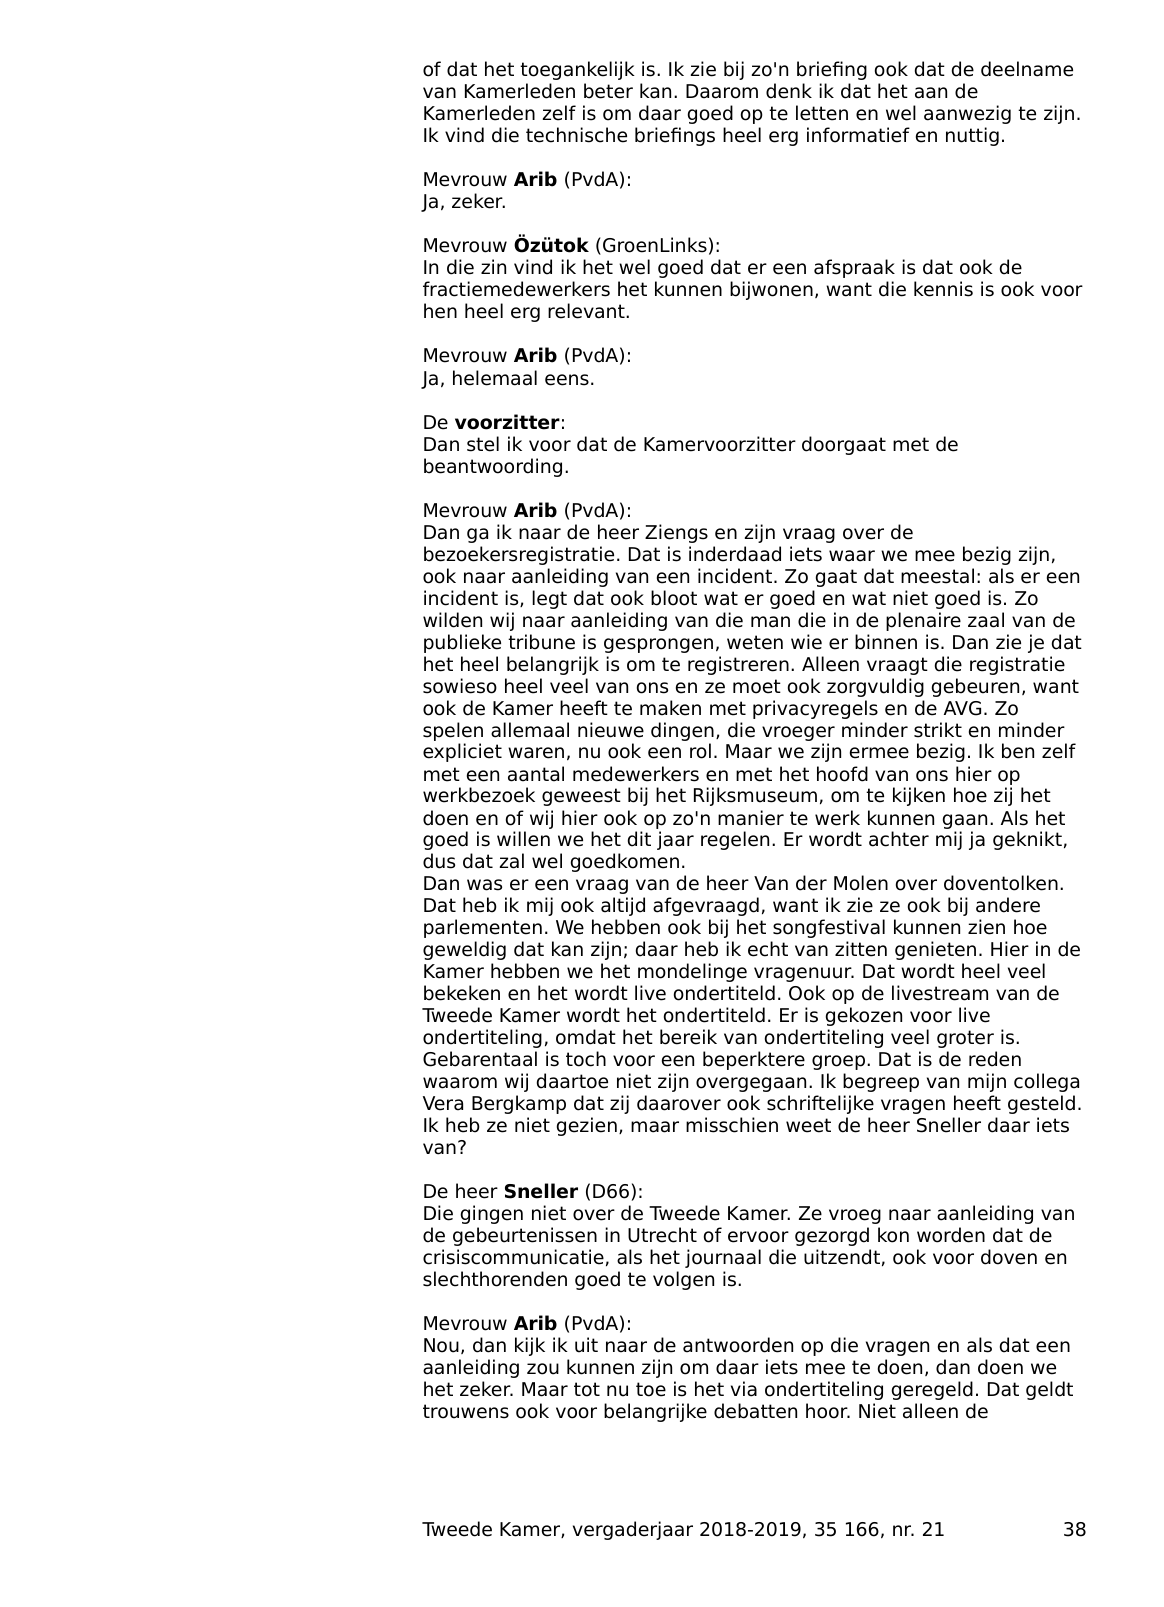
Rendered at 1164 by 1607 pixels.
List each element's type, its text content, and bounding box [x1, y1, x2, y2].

text Ja, zeker. [422, 191, 1087, 213]
text De voorzitter: [422, 412, 1087, 433]
text Nou, dan kijk ik uit naar de antwoorden op die vragen en als dat een aanleiding zou kunnen zijn om daar iets mee te doen, dan doen we het zeker. Maar tot nu toe is het via ondertiteling geregeld. Dat geldt trouwens ook voor belangrijke debatten hoor. Niet alleen de [422, 1335, 1087, 1423]
text Mevrouw Özütok (GroenLinks): [422, 235, 1087, 257]
text Dan stel ik voor dat de Kamervoorzitter doorgaat met de beantwoording. [422, 433, 1087, 477]
text Mevrouw Arib (PvdA): [422, 500, 1087, 522]
text Ja, helemaal eens. [422, 367, 1087, 389]
text In die zin vind ik het wel goed dat er een afspraak is dat ook de fractiemedewerkers het kunnen bijwonen, want die kennis is ook voor hen heel erg relevant. [422, 257, 1087, 323]
text Dan ga ik naar de heer Ziengs en zijn vraag over de bezoekersregistratie. Dat is inderdaad iets waar we mee bezig zijn, ook naar aanleiding van een incident. Zo gaat dat meestal: als er een incident is, legt dat ook bloot wat er goed en wat niet goed is. Zo wilden wij naar aanleiding van die man die in de plenaire zaal van de publieke tribune is gesprongen, weten wie er binnen is. Dan zie je dat het heel belangrijk is om te registreren. Alleen vraagt die registratie sowieso heel veel van ons en ze moet ook zorgvuldig gebeuren, want ook de Kamer heeft te maken met privacyregels en de AVG. Zo spelen allemaal nieuwe dingen, die vroeger minder strikt en minder expliciet waren, nu ook een rol. Maar we zijn ermee bezig. Ik ben zelf met een aantal medewerkers en met het hoofd van ons hier op werkbezoek geweest bij het Rijksmuseum, om te kijken hoe zij het doen en of wij hier ook op zo'n manier te werk kunnen gaan. Als het goed is willen we het dit jaar regelen. Er wordt achter mij ja geknikt, dus dat zal wel goedkomen. [422, 522, 1087, 873]
text De heer Sneller (D66): [422, 1181, 1087, 1203]
text Mevrouw Arib (PvdA): [422, 345, 1087, 367]
text Die gingen niet over de Tweede Kamer. Ze vroeg naar aanleiding van de gebeurtenissen in Utrecht of ervoor gezorgd kon worden dat de crisiscommunicatie, als het journaal die uitzendt, ook voor doven en slechthorenden goed te volgen is. [422, 1203, 1087, 1291]
text of dat het toegankelijk is. Ik zie bij zo'n briefing ook dat de deelname van Kamerleden beter kan. Daarom denk ik dat het aan de Kamerleden zelf is om daar goed op te letten en wel aanwezig te zijn. Ik vind die technische briefings heel erg informatief en nuttig. [422, 59, 1087, 147]
text Dan was er een vraag van de heer Van der Molen over doventolken. Dat heb ik mij ook altijd afgevraagd, want ik zie ze ook bij andere parlementen. We hebben ook bij het songfestival kunnen zien hoe geweldig dat kan zijn; daar heb ik echt van zitten genieten. Hier in de Kamer hebben we het mondelinge vragenuur. Dat wordt heel veel bekeken en het wordt live ondertiteld. Ook op de livestream van de Tweede Kamer wordt het ondertiteld. Er is gekozen voor live ondertiteling, omdat het bereik van ondertiteling veel groter is. Gebarentaal is toch voor een beperktere groep. Dat is de reden waarom wij daartoe niet zijn overgegaan. Ik begreep van mijn collega Vera Bergkamp dat zij daarover ook schriftelijke vragen heeft gesteld. Ik heb ze niet gezien, maar misschien weet de heer Sneller daar iets van? [422, 873, 1087, 1159]
text Mevrouw Arib (PvdA): [422, 1313, 1087, 1335]
text Mevrouw Arib (PvdA): [422, 169, 1087, 191]
